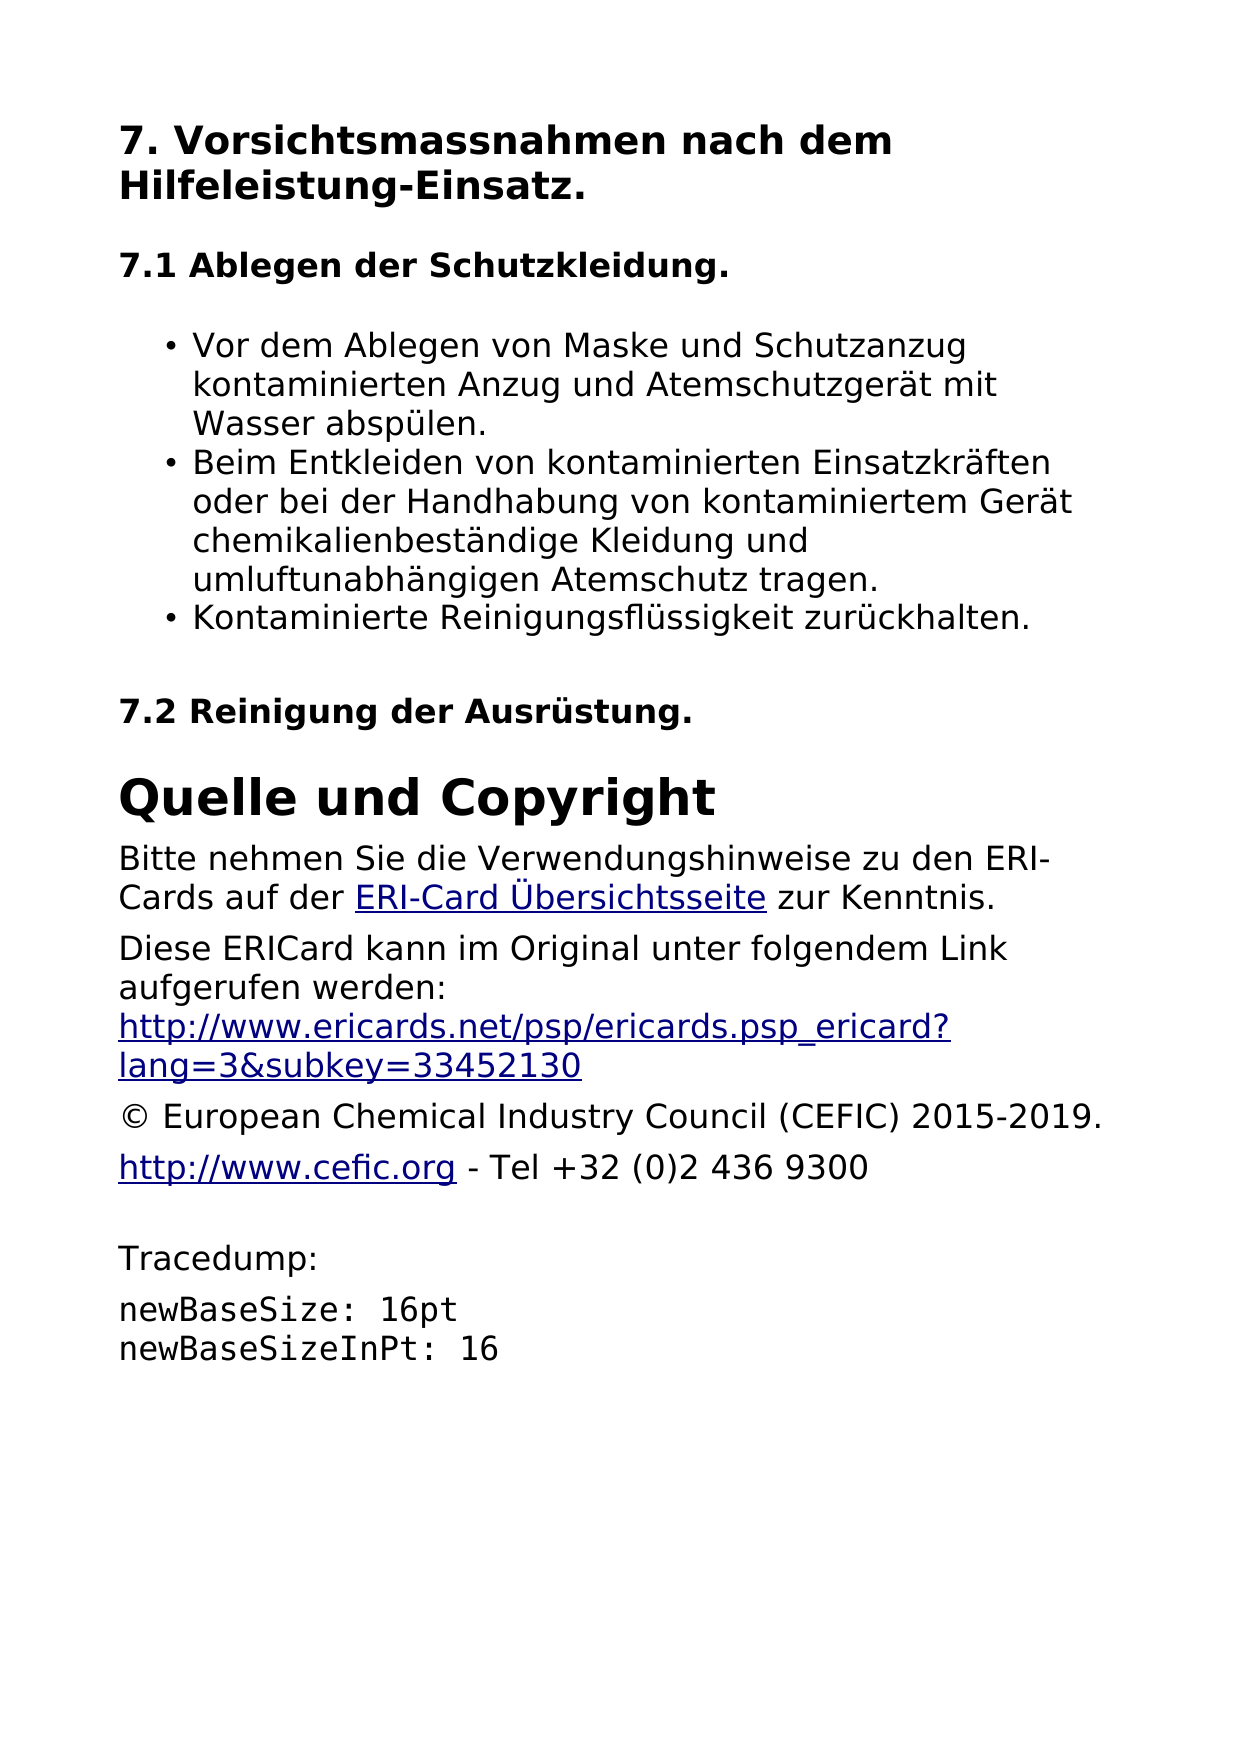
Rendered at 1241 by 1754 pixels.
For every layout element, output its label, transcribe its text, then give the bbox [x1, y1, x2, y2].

text newBaseSize: 16pt newBaseSizeInPt: 16 [118, 1290, 1122, 1368]
subtitle Quelle und Copyright [118, 768, 1122, 827]
text http://www.cefic.org - Tel +32 (0)2 436 9300 [118, 1149, 1122, 1188]
subtitle 7. Vorsichtsmassnahmen nach dem Hilfeleistung-Einsatz. [118, 118, 1122, 208]
subtitle 7.1 Ablegen der Schutzkleidung. [118, 246, 1122, 285]
list Beim Entkleiden von kontaminierten Einsatzkräften oder bei der Handhabung von kontaminiertem Gerät chemikalienbeständige Kleidung und umluftunabhängigen Atemschutz tragen. [177, 443, 1122, 599]
text Bitte nehmen Sie die Verwendungshinweise zu den ERI-Cards auf der ERI-Card Übersichtsseite zur Kenntnis. [118, 839, 1122, 917]
list Vor dem Ablegen von Maske und Schutzanzug kontaminierten Anzug und Atemschutzgerät mit Wasser abspülen. [177, 327, 1122, 443]
list Kontaminierte Reinigungsflüssigkeit zurückhalten. [177, 599, 1122, 638]
text Tracedump: [118, 1200, 1122, 1278]
subtitle 7.2 Reinigung der Ausrüstung. [118, 692, 1122, 731]
text Diese ERICard kann im Original unter folgendem Link aufgerufen werden: http://www.ericards.net/psp/ericards.psp_ericard?lang=3&subkey=33452130 [118, 929, 1122, 1085]
text © European Chemical Industry Council (CEFIC) 2015-2019. [118, 1097, 1122, 1136]
